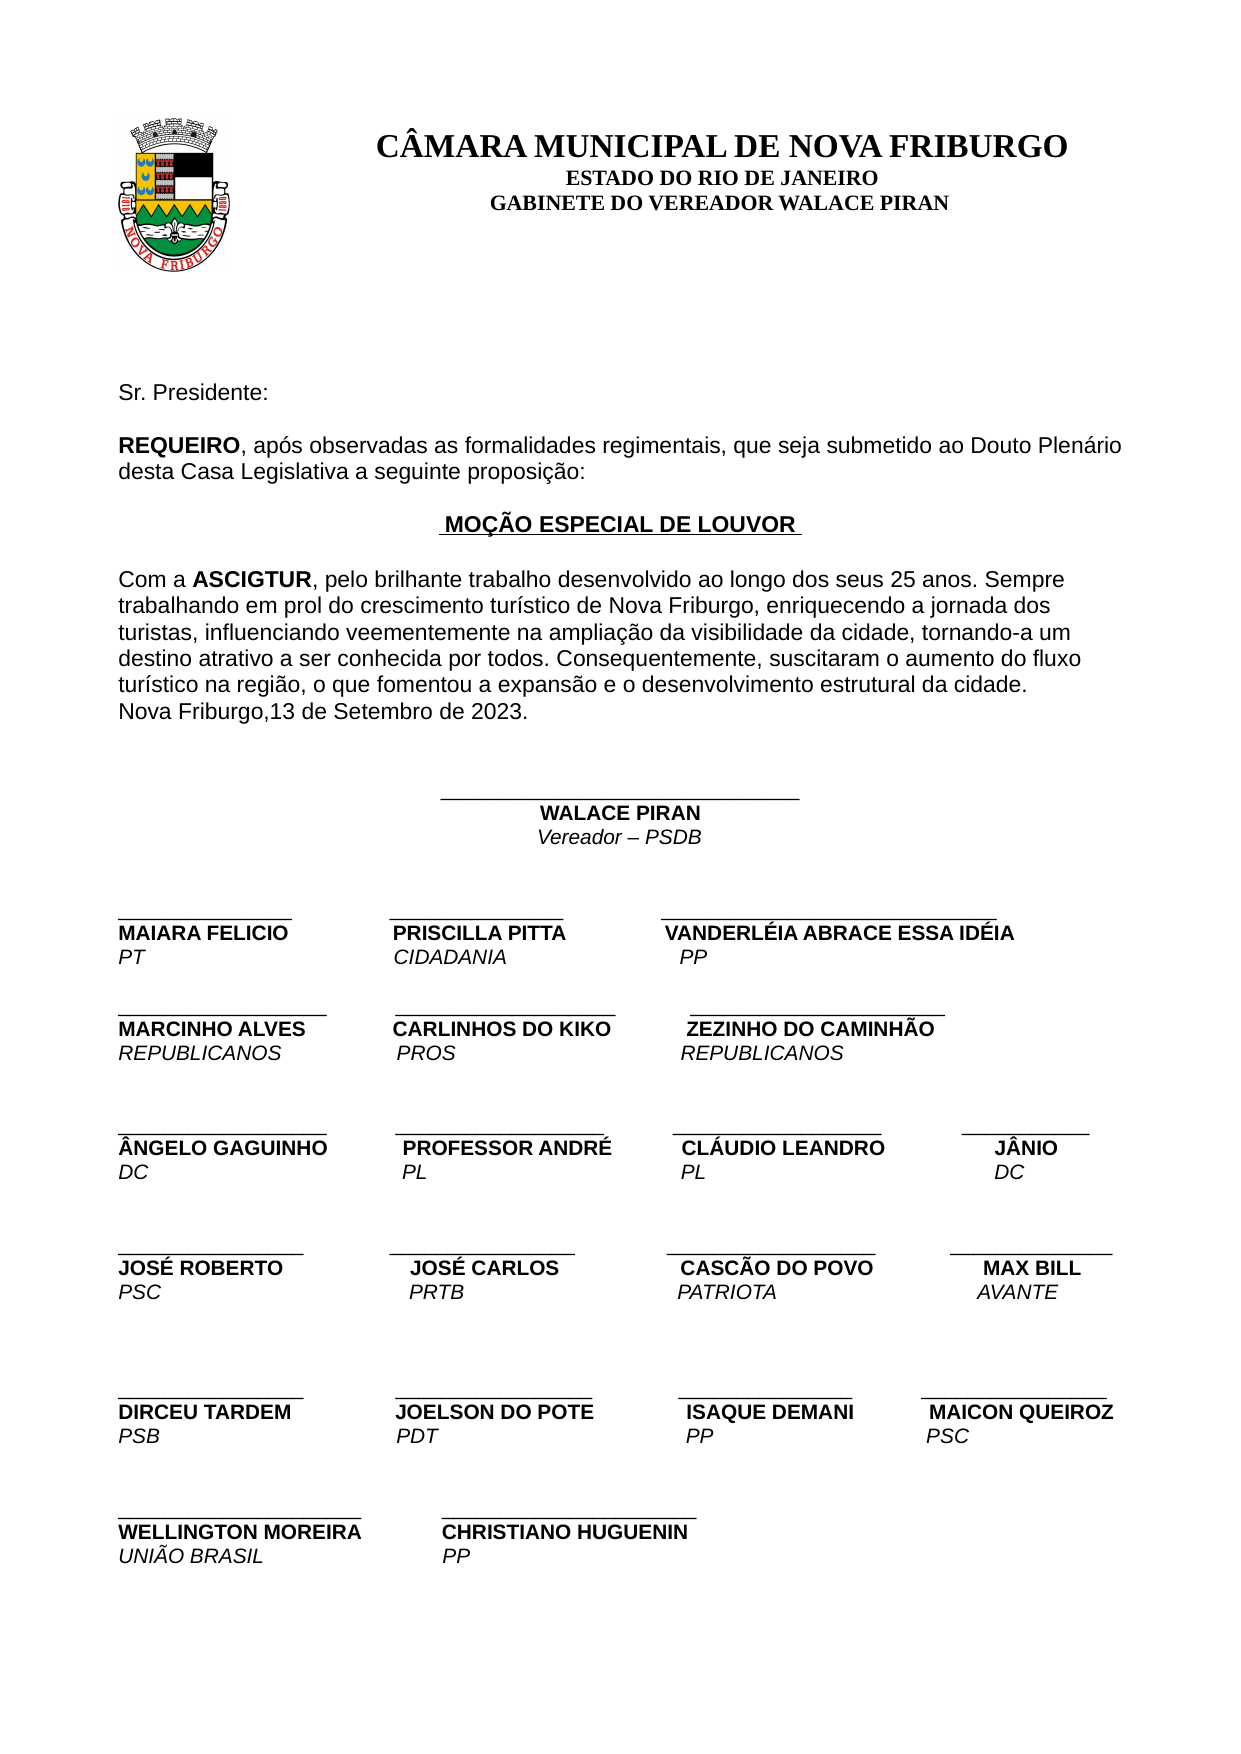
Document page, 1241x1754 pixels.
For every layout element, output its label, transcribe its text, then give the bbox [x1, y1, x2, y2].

text _______________ _______________ _____________________________ [118, 897, 1122, 921]
text _______________________________ [118, 777, 1122, 801]
text ________________ _________________ _______________ ________________ [118, 1376, 1122, 1400]
text MARCINHO ALVES CARLINHOS DO KIKO ZEZINHO DO CAMINHÃO [118, 1016, 1122, 1040]
text MOÇÃO ESPECIAL DE LOUVOR [118, 511, 1122, 537]
text REQUEIRO, após observadas as formalidades regimentais, que seja submetido ao Douto Plenário desta Casa Legislativa a seguinte proposição: [118, 432, 1122, 484]
text MAIARA FELICIO PRISCILLA PITTA VANDERLÉIA ABRACE ESSA IDÉIA [118, 921, 1122, 944]
text PT CIDADANIA PP [118, 944, 1122, 968]
text ________________ ________________ __________________ ______________ [118, 1232, 1122, 1256]
text DIRCEU TARDEM JOELSON DO POTE ISAQUE DEMANI MAICON QUEIROZ [118, 1400, 1122, 1424]
text Nova Friburgo,13 de Setembro de 2023. [118, 698, 1122, 724]
text DC PL PL DC [118, 1160, 1122, 1184]
text JOSÉ ROBERTO JOSÉ CARLOS CASCÃO DO POVO MAX BILL [118, 1256, 1122, 1280]
text _____________________ ______________________ [118, 1496, 1122, 1519]
text Vereador – PSDB [118, 825, 1122, 849]
text WALACE PIRAN [118, 801, 1122, 825]
text PSC PRTB PATRIOTA AVANTE [118, 1280, 1122, 1304]
text Sr. Presidente: [118, 379, 1122, 405]
text Com a ASCIGTUR, pelo brilhante trabalho desenvolvido ao longo dos seus 25 anos. Sempre trabalhando em prol do crescimento turístico de Nova Friburgo, enriquecendo a jornada dos turistas, influenciando veementemente na ampliação da visibilidade da cidade, tornando-a um destino atrativo a ser conhecida por todos. Consequentemente, suscitaram o aumento do fluxo turístico na região, o que fomentou a expansão e o desenvolvimento estrutural da cidade. [118, 566, 1122, 698]
text __________________ __________________ __________________ ___________ [118, 1112, 1122, 1136]
text REPUBLICANOS PROS REPUBLICANOS [118, 1040, 1122, 1064]
text ÂNGELO GAGUINHO PROFESSOR ANDRÉ CLÁUDIO LEANDRO JÂNIO [118, 1136, 1122, 1160]
text PSB PDT PP PSC [118, 1424, 1122, 1448]
text WELLINGTON MOREIRA CHRISTIANO HUGUENIN [118, 1519, 1122, 1543]
text __________________ ___________________ ______________________ [118, 992, 1122, 1016]
text UNIÃO BRASIL PP [118, 1543, 1122, 1567]
